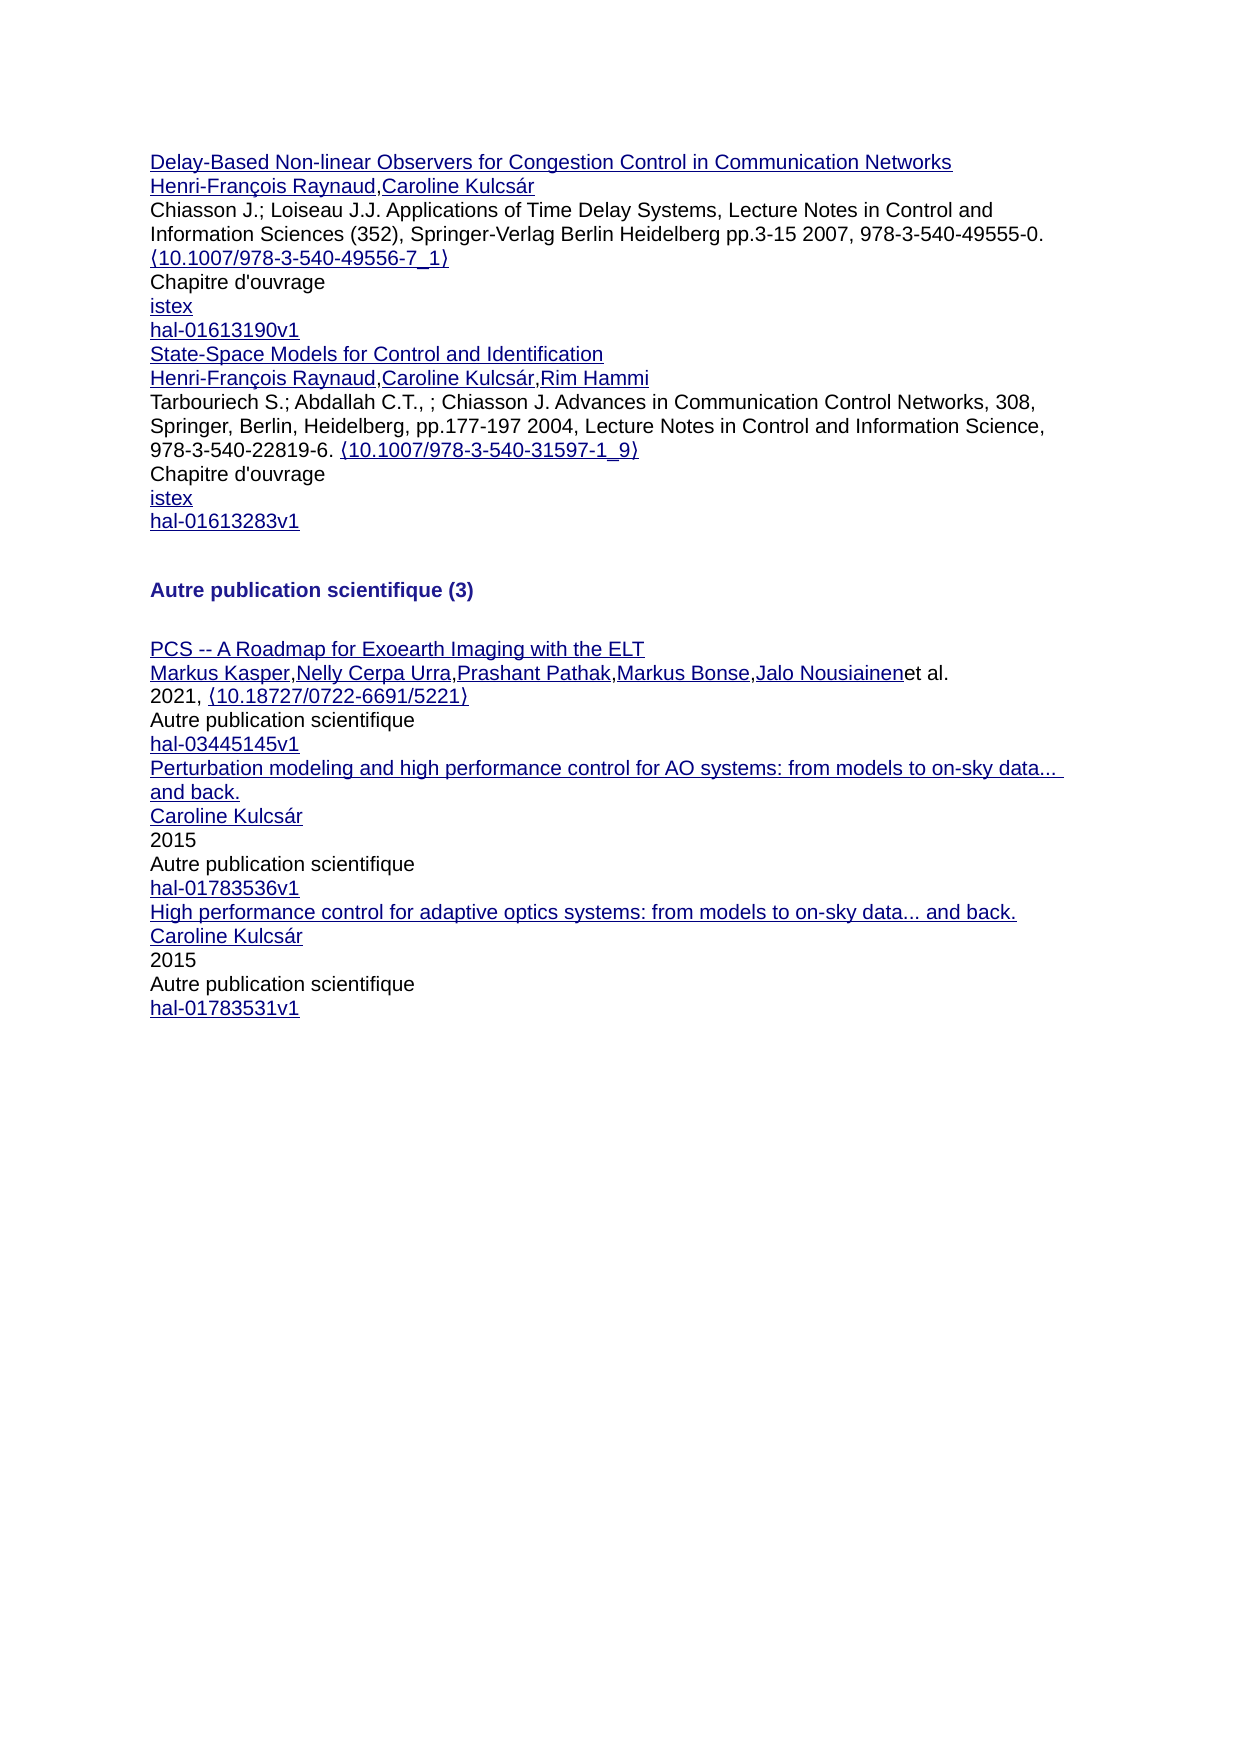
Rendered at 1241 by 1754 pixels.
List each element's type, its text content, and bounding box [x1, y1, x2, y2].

table_header PCS -- A Roadmap for Exoearth Imaging with the ELT Markus Kasper,Nelly Cerpa Urra,Prashant Pathak,Markus Bonse,Jalo Nousiainenet al. 2021, ⟨10.18727/0722-6691/5221⟩ Autre publication scientifique hal-03445145v1 [150, 636, 1090, 756]
table_cell Delay-Based Non-linear Observers for Congestion Control in Communication Networks Henri-François Raynaud,Caroline Kulcsár Chiasson J.; Loiseau J.J. Applications of Time Delay Systems, Lecture Notes in Control and Information Sciences (352), Springer-Verlag Berlin Heidelberg pp.3-15 2007, 978-3-540-49555-0. ⟨10.1007/978-3-540-49556-7_1⟩ Chapitre d'ouvrage istex hal-01613190v1 [150, 150, 1090, 342]
table_cell Perturbation modeling and high performance control for AO systems: from models to on-sky data... and back. Caroline Kulcsár 2015 Autre publication scientifique hal-01783536v1 [150, 756, 1090, 900]
table_cell State-Space Models for Control and Identification Henri-François Raynaud,Caroline Kulcsár,Rim Hammi Tarbouriech S.; Abdallah C.T., ; Chiasson J. Advances in Communication Control Networks, 308, Springer, Berlin, Heidelberg, pp.177-197 2004, Lecture Notes in Control and Information Science, 978-3-540-22819-6. ⟨10.1007/978-3-540-31597-1_9⟩ Chapitre d'ouvrage istex hal-01613283v1 [150, 342, 1090, 533]
subtitle Autre publication scientifique (3) [150, 578, 1090, 602]
table_cell High performance control for adaptive optics systems: from models to on-sky data... and back. Caroline Kulcsár 2015 Autre publication scientifique hal-01783531v1 [150, 900, 1090, 1020]
